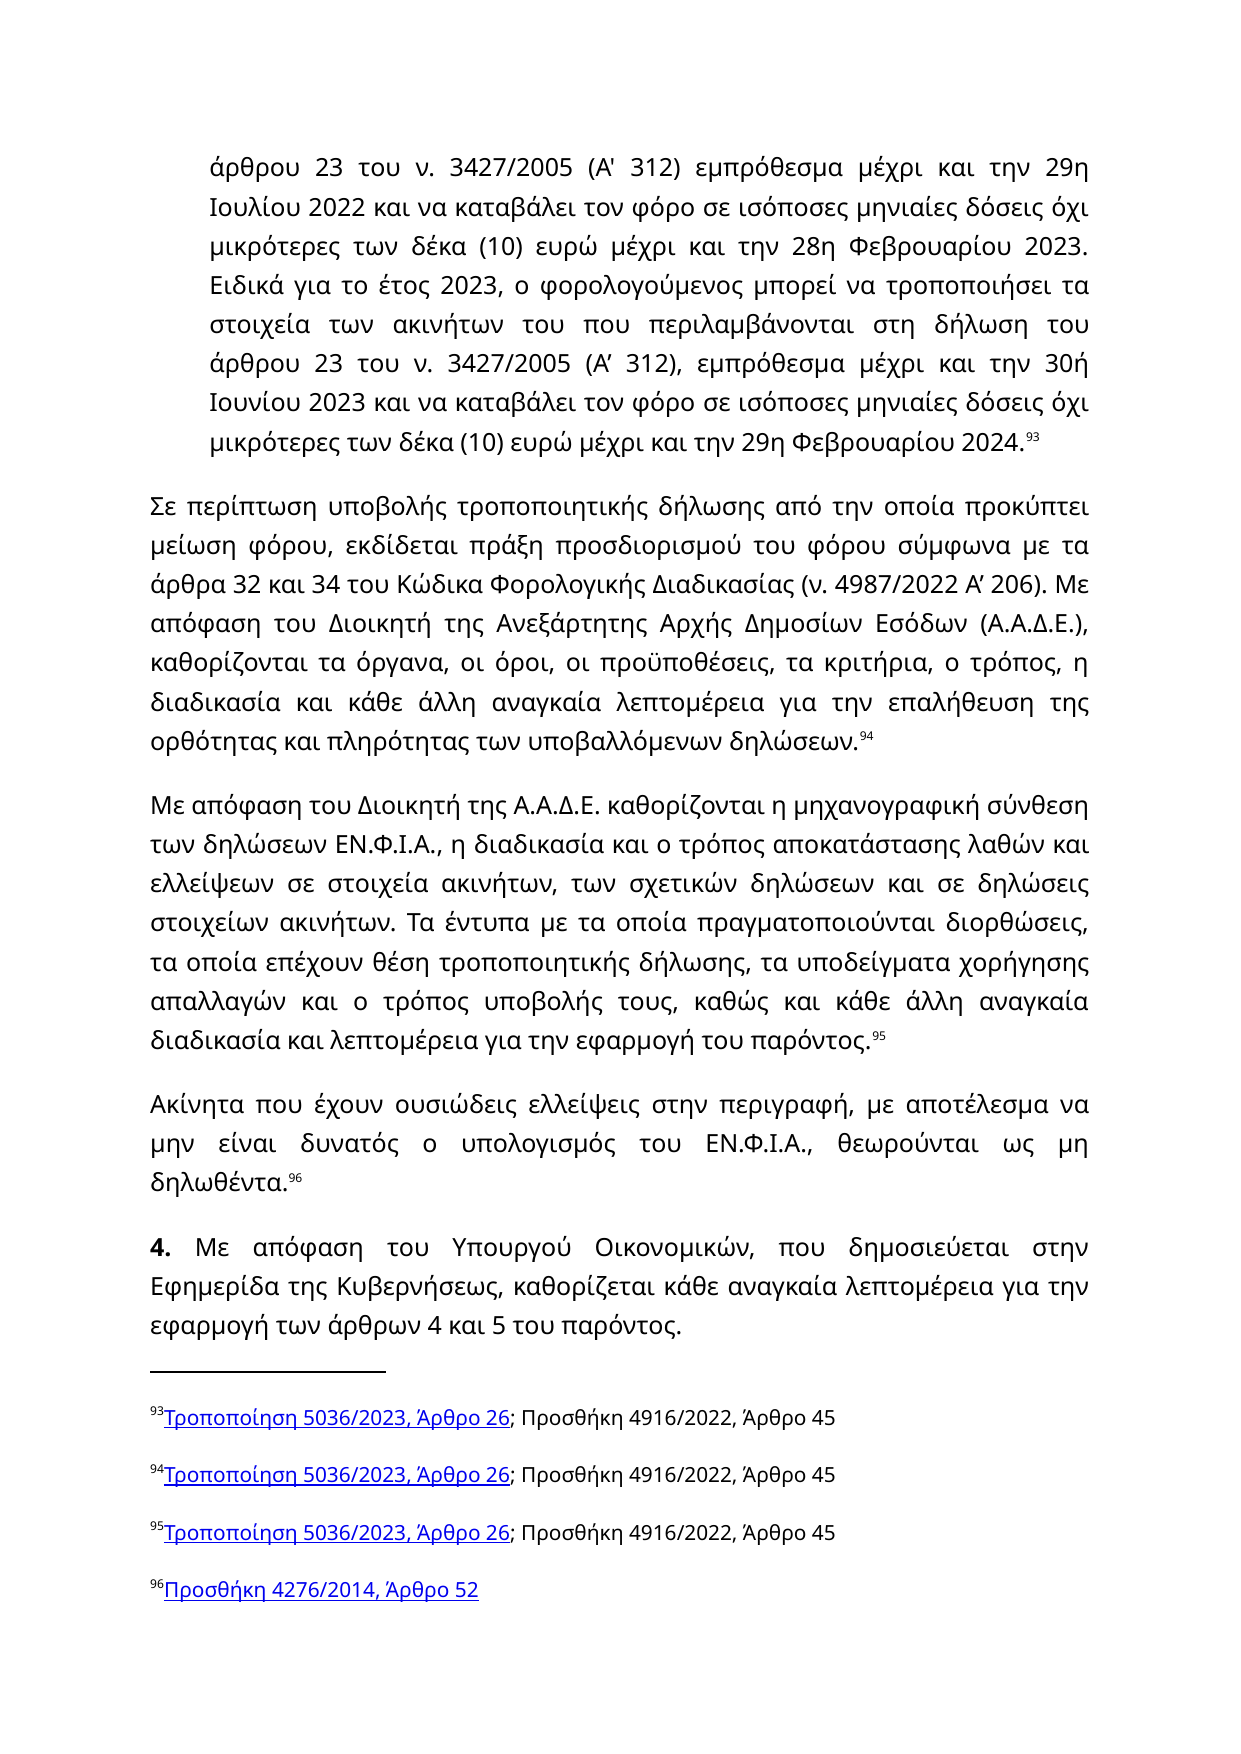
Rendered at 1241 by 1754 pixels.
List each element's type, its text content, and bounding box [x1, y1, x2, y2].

text Προσθήκη 4276/2014, Άρθρο 52 [150, 1576, 1090, 1604]
text Τροποποίηση 5036/2023, Άρθρο 26; Προσθήκη 4916/2022, Άρθρο 45 [150, 1460, 1090, 1489]
text Τροποποίηση 5036/2023, Άρθρο 26; Προσθήκη 4916/2022, Άρθρο 45 [150, 1403, 1090, 1431]
text Τροποποίηση 5036/2023, Άρθρο 26; Προσθήκη 4916/2022, Άρθρο 45 [150, 1518, 1090, 1546]
text 4. Με απόφαση του Υπουργού Οικονομικών, που δημοσιεύεται στην Εφημερίδα της Κυβερνήσεως, καθορίζεται κάθε αναγκαία λεπτομέρεια για την εφαρμογή των άρθρων 4 και 5 του παρόντος. [150, 1229, 1090, 1342]
text Με απόφαση του Διοικητή της Α.Α.Δ.Ε. καθορίζονται η μηχανογραφική σύνθεση των δηλώσεων ΕΝ.Φ.Ι.Α., η διαδικασία και ο τρόπος αποκατάστασης λαθών και ελλείψεων σε στοιχεία ακινήτων, των σχετικών δηλώσεων και σε δηλώσεις στοιχείων ακινήτων. Τα έντυπα με τα οποία πραγματοποιούνται διορθώσεις, τα οποία επέχουν θέση τροποποιητικής δήλωσης, τα υποδείγματα χορήγησης απαλλαγών και ο τρόπος υποβολής τους, καθώς και κάθε άλλη αναγκαία διαδικασία και λεπτομέρεια για την εφαρμογή του παρόντος. [150, 787, 1090, 1057]
text Σε περίπτωση υποβολής τροποποιητικής δήλωσης από την οποία προκύπτει μείωση φόρου, εκδίδεται πράξη προσδιορισμού του φόρου σύμφωνα με τα άρθρα 32 και 34 του Κώδικα Φορολογικής Διαδικασίας (ν. 4987/2022 Α’ 206). Με απόφαση του Διοικητή της Ανεξάρτητης Αρχής Δημοσίων Εσόδων (Α.Α.Δ.Ε.), καθορίζονται τα όργανα, οι όροι, οι προϋποθέσεις, τα κριτήρια, ο τρόπος, η διαδικασία και κάθε άλλη αναγκαία λεπτομέρεια για την επαλήθευση της ορθότητας και πληρότητας των υποβαλλόμενων δηλώσεων. [150, 488, 1090, 757]
list άρθρου 23 του ν. 3427/2005 (Α' 312) εμπρόθεσμα μέχρι και την 29η Ιουλίου 2022 και να καταβάλει τον φόρο σε ισόποσες μηνιαίες δόσεις όχι μικρότερες των δέκα (10) ευρώ μέχρι και την 28η Φεβρουαρίου 2023. Ειδικά για το έτος 2023, ο φορολογούμενος μπορεί να τροποποιήσει τα στοιχεία των ακινήτων του που περιλαμβάνονται στη δήλωση του άρθρου 23 του ν. 3427/2005 (Α’ 312), εμπρόθεσμα μέχρι και την 30ή Ιουνίου 2023 και να καταβάλει τον φόρο σε ισόποσες μηνιαίες δόσεις όχι μικρότερες των δέκα (10) ευρώ μέχρι και την 29η Φεβρουαρίου 2024. [150, 150, 1090, 458]
text Ακίνητα που έχουν ουσιώδεις ελλείψεις στην περιγραφή, με αποτέλεσμα να μην είναι δυνατός ο υπολογισμός του ΕΝ.Φ.Ι.Α., θεωρούνται ως μη δηλωθέντα. [150, 1087, 1090, 1199]
